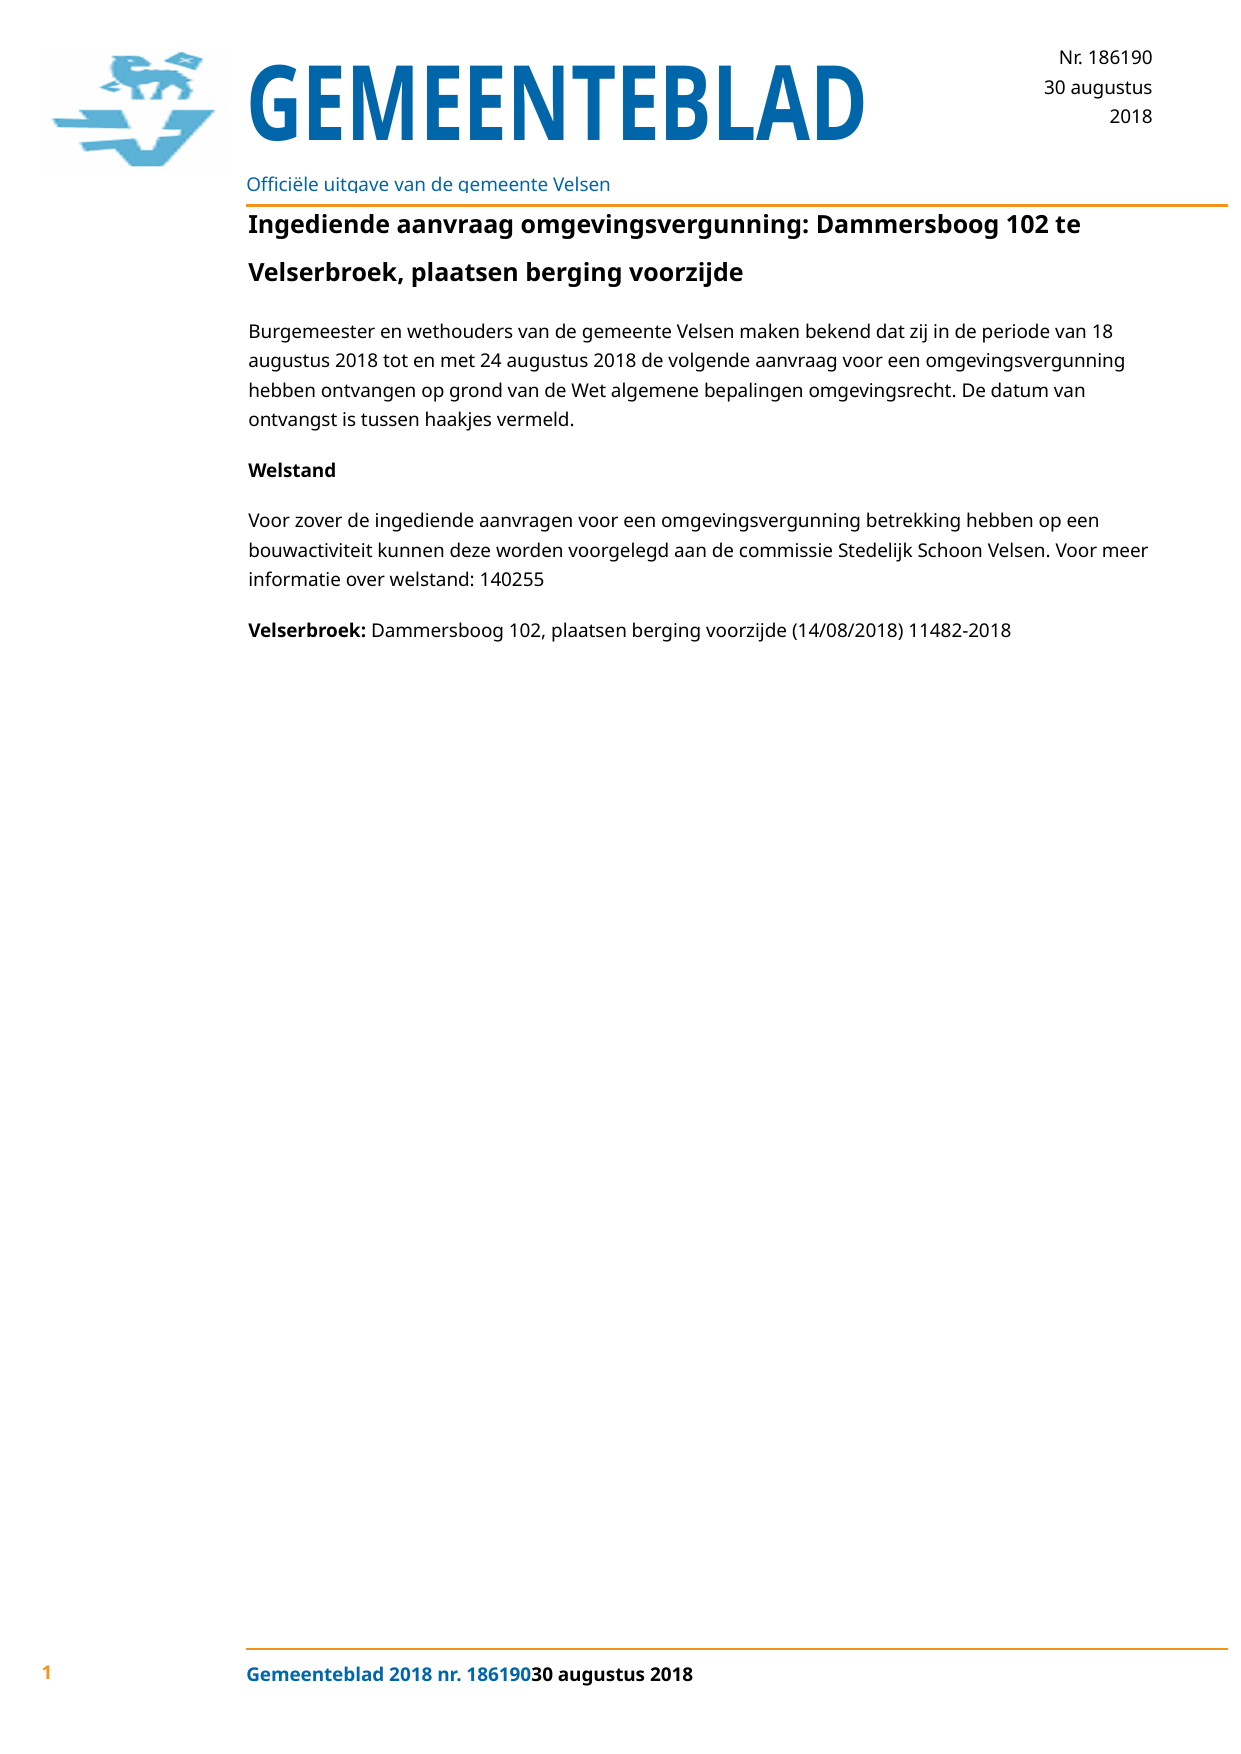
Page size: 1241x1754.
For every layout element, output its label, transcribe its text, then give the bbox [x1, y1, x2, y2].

text Voor zover de ingediende aanvragen voor een omgevingsvergunning betrekking hebben op een bouwactiviteit kunnen deze worden voorgelegd aan de commissie Stedelijk Schoon Velsen. Voor meer informatie over welstand: 140255 [248, 507, 1152, 592]
text Welstand [248, 457, 1152, 483]
text Ingediende aanvraag omgevingsvergunning: Dammersboog 102 te Velserbroek, plaatsen berging voorzijde [248, 207, 1152, 288]
text Velserbroek: Dammersboog 102, plaatsen berging voorzijde (14/08/2018) 11482-2018 [248, 617, 1152, 643]
text Burgemeester en wethouders van de gemeente Velsen maken bekend dat zij in de periode van 18 augustus 2018 tot en met 24 augustus 2018 de volgende aanvraag voor een omgevingsvergunning hebben ontvangen op grond van de Wet algemene bepalingen omgevingsrecht. De datum van ontvangst is tussen haakjes vermeld. [248, 318, 1152, 432]
picture [41, 47, 231, 172]
